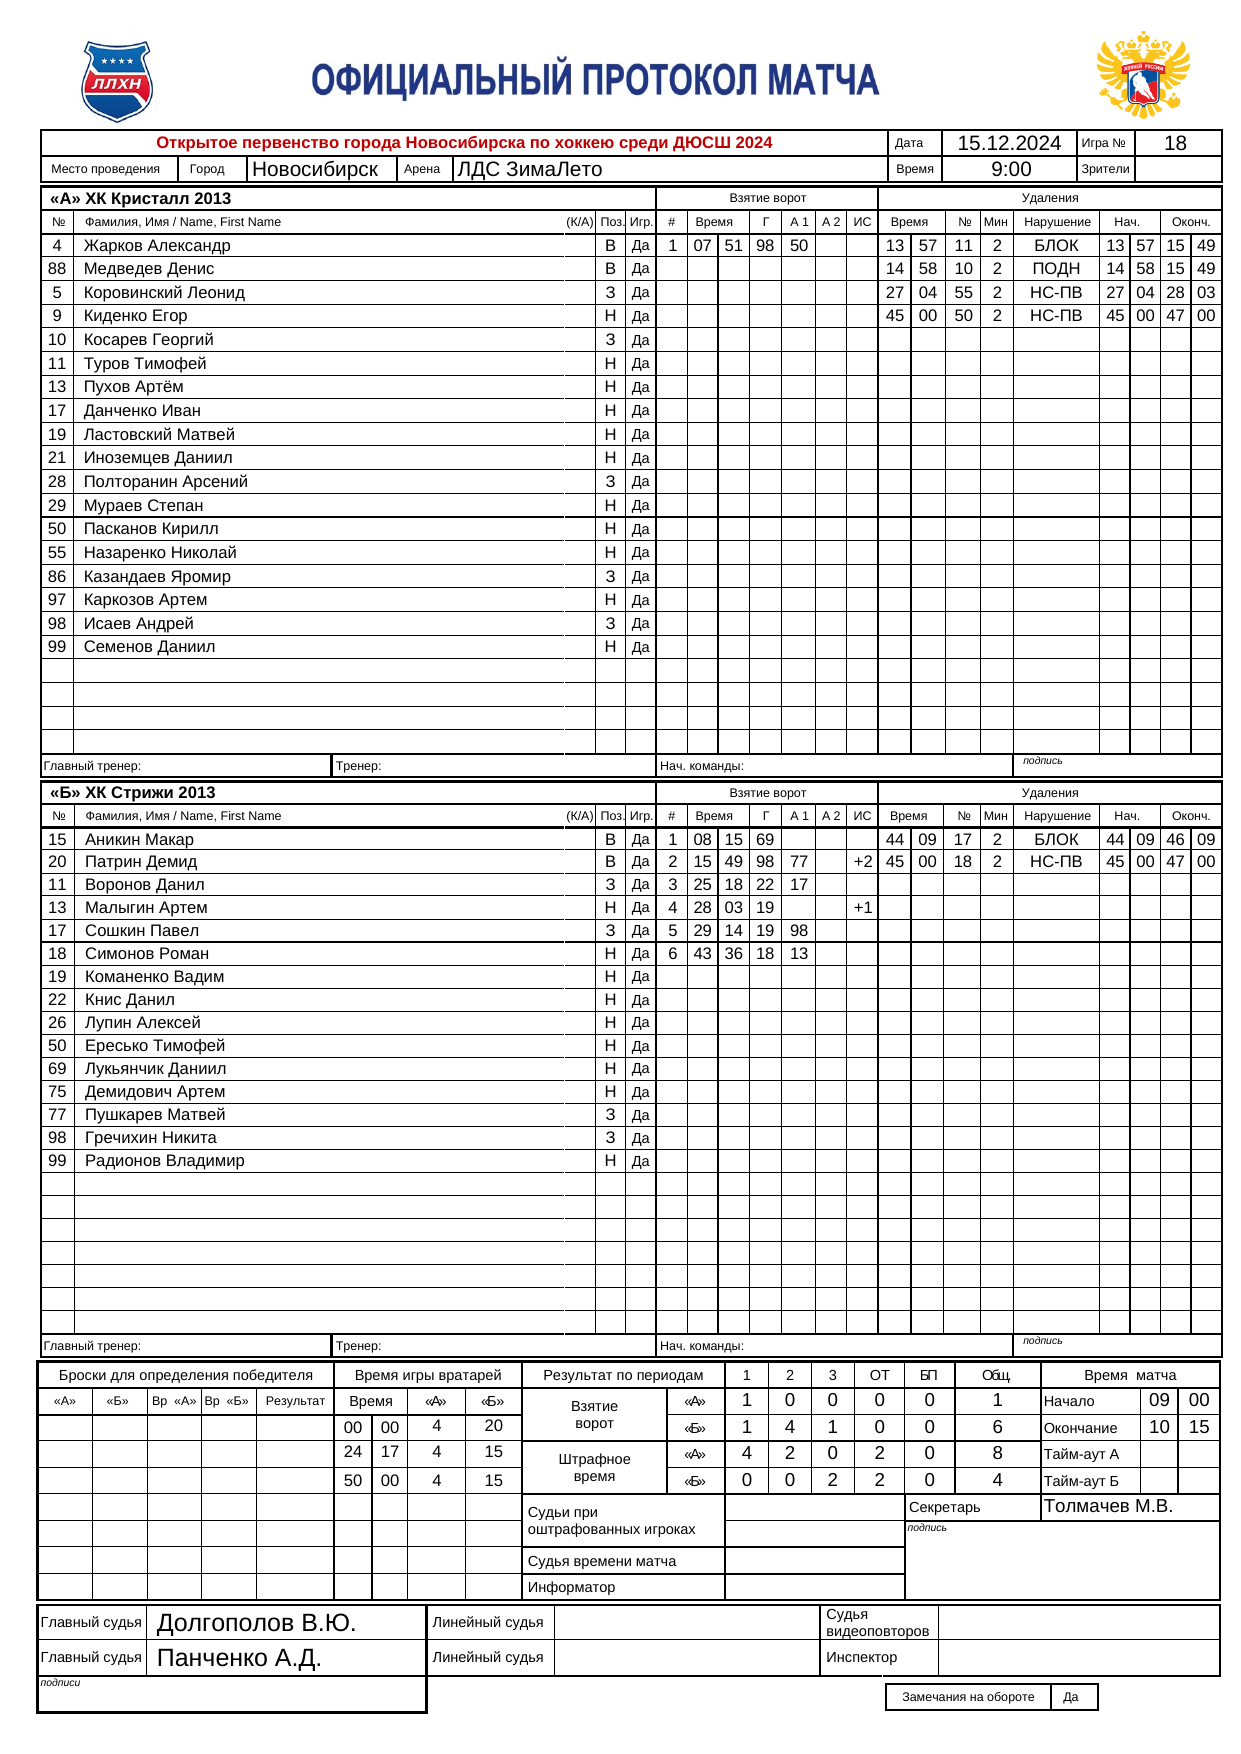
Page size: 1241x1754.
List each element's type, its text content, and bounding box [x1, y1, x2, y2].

table_cell [1100, 989, 1129, 1011]
table_cell [1192, 683, 1221, 706]
table_cell Окончание [1042, 1415, 1140, 1440]
table_cell «Б» [668, 1468, 724, 1493]
table_cell Иноземцев Даниил [74, 446, 564, 469]
table_cell [1131, 1219, 1160, 1241]
table_cell 5 [42, 281, 73, 303]
table_cell [782, 636, 815, 658]
table_cell [373, 1521, 407, 1546]
table_cell [39, 1521, 92, 1546]
table_cell [657, 1196, 687, 1218]
table_cell 86 [42, 565, 73, 587]
table_cell [879, 612, 910, 634]
table_cell [719, 966, 749, 987]
table_cell [750, 966, 781, 987]
table_cell [719, 1265, 749, 1287]
table_cell [944, 1288, 980, 1310]
table_cell [1014, 943, 1099, 964]
table_cell А 1 [782, 211, 815, 233]
table_cell Оконч. [1161, 805, 1221, 826]
table_cell [782, 1035, 815, 1057]
table_cell [1161, 1058, 1190, 1079]
table_cell [565, 1081, 595, 1103]
table_cell [565, 683, 595, 706]
table_cell [816, 1012, 846, 1033]
table_cell [565, 1127, 595, 1149]
table_cell [1014, 588, 1099, 611]
table_cell [1100, 1196, 1129, 1218]
table_cell Место проведения [42, 157, 177, 181]
table_cell [750, 989, 781, 1011]
table_cell 28 [42, 470, 73, 493]
table_cell [626, 730, 655, 753]
table_cell [879, 896, 910, 918]
table_cell 69 [42, 1058, 74, 1079]
table_cell [879, 1081, 910, 1103]
table_cell [1099, 1682, 1220, 1711]
table_cell 36 [719, 943, 749, 964]
table_cell [750, 1012, 781, 1033]
table_cell [719, 707, 749, 729]
table_cell [626, 1196, 655, 1218]
table_cell [981, 1104, 1013, 1126]
table_cell [42, 1265, 74, 1287]
table_cell [750, 1196, 781, 1218]
table_cell [257, 1547, 333, 1573]
table_cell [1161, 896, 1190, 918]
table_cell 99 [42, 636, 73, 658]
table_cell Полторанин Арсений [74, 470, 564, 493]
table_cell [42, 1242, 74, 1264]
table_cell Да [626, 612, 655, 634]
table_cell [1161, 423, 1190, 445]
table_cell [879, 1265, 910, 1287]
table_cell Ересько Тимофей [75, 1035, 564, 1057]
table_cell [565, 541, 595, 564]
table_cell 45 [879, 850, 910, 872]
table_cell [981, 636, 1013, 658]
table_cell 10 [1141, 1415, 1177, 1440]
table_cell Малыгин Артем [75, 896, 564, 918]
table_cell [657, 989, 687, 1011]
table_cell [1192, 470, 1221, 493]
table_cell [1192, 966, 1221, 987]
table_cell [750, 494, 781, 516]
table_cell [688, 1242, 717, 1264]
table_cell [946, 470, 980, 493]
table_cell Информатор [523, 1575, 724, 1599]
table_cell [750, 1242, 781, 1264]
table_cell 1 [657, 235, 687, 256]
table_cell 2 [981, 850, 1013, 872]
table_cell 98 [782, 920, 815, 941]
table_cell 15 [42, 829, 74, 849]
table_cell Н [596, 636, 625, 658]
table_cell [1014, 683, 1099, 706]
table_cell З [596, 328, 625, 351]
table_cell Да [626, 328, 655, 351]
table_cell [816, 1288, 846, 1310]
table_cell [202, 1416, 256, 1440]
table_cell [816, 1150, 846, 1172]
table_cell [93, 1468, 147, 1493]
table_cell [847, 423, 877, 445]
table_cell Начало [1042, 1389, 1140, 1413]
table_cell [879, 423, 910, 445]
table_cell [912, 541, 945, 564]
table_cell [944, 1104, 980, 1126]
table_cell [626, 1288, 655, 1310]
table_cell [657, 305, 687, 327]
table_cell [1014, 541, 1099, 564]
table_cell 50 [42, 1035, 74, 1057]
table_cell [847, 588, 877, 611]
table_cell [944, 1265, 980, 1287]
table_cell [75, 1219, 564, 1241]
table_cell [879, 730, 910, 753]
table_cell [816, 896, 846, 918]
table_cell [981, 707, 1013, 729]
table_cell [1161, 1150, 1190, 1172]
table_cell 25 [688, 874, 717, 895]
table_cell [1131, 399, 1160, 422]
table_cell 49 [1192, 257, 1221, 280]
table_cell [466, 1574, 521, 1599]
table_cell [75, 1311, 564, 1333]
table_cell [1100, 636, 1129, 658]
table_cell [912, 376, 945, 398]
table_cell (К/А) [565, 211, 595, 233]
table_cell 49 [1192, 235, 1221, 256]
table_cell [1014, 470, 1099, 493]
table_cell [1192, 943, 1221, 964]
table_cell Да [626, 1035, 655, 1057]
table_cell Косарев Георгий [74, 328, 564, 351]
table_cell [847, 1219, 877, 1241]
table_cell Да [626, 423, 655, 445]
table_cell [782, 1265, 815, 1287]
table_cell подпись [1014, 1335, 1221, 1356]
table_cell [879, 1173, 910, 1195]
table_cell [1161, 518, 1190, 540]
table_cell Н [596, 943, 625, 964]
table_cell [74, 659, 564, 682]
table_cell [1161, 1196, 1190, 1218]
table_cell +2 [847, 850, 877, 872]
table_cell [816, 1196, 846, 1218]
table_cell 0 [905, 1468, 954, 1493]
table_cell [981, 920, 1013, 941]
table_cell [816, 494, 846, 516]
table_cell [1161, 612, 1190, 634]
table_cell [1161, 659, 1190, 682]
table_cell [912, 1058, 943, 1079]
table_cell [42, 1196, 74, 1218]
table_cell [719, 1196, 749, 1218]
table_cell Секретарь [906, 1495, 1040, 1520]
table_cell [1192, 1242, 1221, 1264]
table_cell [1192, 588, 1221, 611]
table_cell [688, 1196, 717, 1218]
table_cell 15 [1161, 257, 1190, 280]
table_cell [148, 1468, 201, 1493]
table_cell [565, 1219, 595, 1241]
table_cell [847, 352, 877, 374]
table_cell [565, 305, 595, 327]
table_cell [42, 730, 73, 753]
table_cell [1100, 1012, 1129, 1033]
table_cell [42, 707, 73, 729]
table_cell [42, 1173, 74, 1195]
table_cell [847, 565, 877, 587]
table_cell [879, 1058, 910, 1079]
table_cell 00 [335, 1416, 371, 1440]
table_cell [750, 1173, 781, 1195]
table_cell Результат [257, 1389, 333, 1413]
table_cell [719, 1058, 749, 1079]
table_cell [719, 376, 749, 398]
table_cell Мин [981, 211, 1013, 233]
table_cell [981, 683, 1013, 706]
table_cell [912, 707, 945, 729]
table_cell Нарушение [1014, 211, 1099, 233]
table_cell Да [626, 518, 655, 540]
table_cell Н [596, 1081, 625, 1103]
table_cell [912, 612, 945, 634]
table_cell [782, 328, 815, 351]
table_cell [946, 612, 980, 634]
table_cell 20 [42, 850, 74, 872]
table_cell [688, 730, 717, 753]
table_cell [879, 1219, 910, 1241]
table_cell [726, 1521, 904, 1546]
table_cell «А» [408, 1389, 465, 1413]
table_cell [879, 659, 910, 682]
table_cell [879, 470, 910, 493]
table_cell [750, 659, 781, 682]
table_cell Время [889, 157, 941, 181]
table_cell [944, 1173, 980, 1195]
table_cell [879, 541, 910, 564]
table_cell [750, 446, 781, 469]
table_cell 4 [956, 1468, 1040, 1493]
table_cell [688, 1265, 717, 1287]
table_cell [912, 874, 943, 895]
table_cell [944, 1219, 980, 1241]
table_cell «А» [668, 1442, 724, 1467]
table_cell [1136, 157, 1221, 181]
table_cell [1131, 896, 1160, 918]
table_cell [1131, 328, 1160, 351]
table_cell [1179, 1468, 1219, 1493]
table_cell [847, 1311, 877, 1333]
table_cell 4 [769, 1415, 811, 1440]
table_cell 45 [1100, 850, 1129, 872]
table_cell [1161, 1288, 1190, 1310]
table_cell [1192, 896, 1221, 918]
table_cell [847, 1058, 877, 1079]
table_cell Фамилия, Имя / Name, First Name [74, 211, 565, 233]
table_cell [1161, 1012, 1190, 1033]
table_cell «А» [39, 1389, 92, 1413]
table_cell [816, 730, 846, 753]
table_cell [1014, 376, 1099, 398]
table_cell [565, 281, 595, 303]
table_cell [944, 874, 980, 895]
table_cell 13 [42, 896, 74, 918]
table_cell [373, 1574, 407, 1599]
table_cell [912, 423, 945, 445]
table_cell [565, 494, 595, 516]
table_cell [946, 328, 980, 351]
table_cell [1014, 989, 1099, 1011]
table_cell [1100, 659, 1129, 682]
table_cell [1014, 1288, 1099, 1310]
table_cell [565, 1012, 595, 1033]
table_cell 1 [812, 1415, 854, 1440]
table_cell [1161, 399, 1190, 422]
table_cell [1100, 1104, 1129, 1126]
table_cell [42, 1311, 74, 1333]
table_cell Главный тренер: [42, 755, 330, 776]
table_cell Панченко А.Д. [147, 1640, 425, 1675]
table_cell Да [626, 494, 655, 516]
table_header 3 [812, 1363, 854, 1387]
table_cell [816, 518, 846, 540]
table_cell [596, 1265, 625, 1287]
table_cell [148, 1416, 201, 1440]
table_cell [944, 1127, 980, 1149]
table_cell [1131, 1196, 1160, 1218]
table_cell [879, 565, 910, 587]
table_cell [719, 1104, 749, 1126]
table_cell [1161, 470, 1190, 493]
table_cell Тренер: [333, 755, 655, 776]
table_cell Да [626, 920, 655, 941]
table_cell 0 [855, 1415, 904, 1440]
table_cell [466, 1521, 521, 1546]
table_cell [1192, 352, 1221, 374]
table_cell [879, 1288, 910, 1310]
table_cell [1192, 423, 1221, 445]
table_cell [816, 920, 846, 941]
table_cell [946, 446, 980, 469]
table_cell 0 [905, 1415, 954, 1440]
table_cell 8 [956, 1442, 1040, 1467]
table_cell [912, 518, 945, 540]
table_cell [912, 470, 945, 493]
table_cell 4 [408, 1468, 465, 1493]
table_cell [1100, 1127, 1129, 1149]
table_cell Н [596, 376, 625, 398]
table_cell [847, 920, 877, 941]
table_cell [912, 1311, 943, 1333]
table_cell [42, 659, 73, 682]
table_cell 17 [782, 874, 815, 895]
table_cell [750, 541, 781, 564]
table_cell [1131, 920, 1160, 941]
table_cell [408, 1574, 465, 1599]
table_cell [1131, 966, 1160, 987]
table_cell [816, 850, 846, 872]
table_cell З [596, 565, 625, 587]
table_cell 4 [42, 235, 73, 256]
table_cell [1014, 352, 1099, 374]
table_cell [879, 1196, 910, 1218]
table_cell Н [596, 494, 625, 516]
table_cell [565, 1035, 595, 1057]
table_cell [1161, 1265, 1190, 1287]
table_cell [847, 1035, 877, 1057]
table_cell ПОДН [1014, 257, 1099, 280]
table_cell [782, 352, 815, 374]
table_cell [750, 1081, 781, 1103]
table_cell [596, 730, 625, 753]
table_cell [946, 541, 980, 564]
table_cell 15 [466, 1441, 521, 1467]
table_cell [782, 829, 815, 849]
table_cell [750, 1311, 781, 1333]
table_cell [657, 707, 687, 729]
table_cell Да [626, 1127, 655, 1149]
table_cell [750, 281, 781, 303]
table_cell [879, 874, 910, 895]
table_cell [688, 659, 717, 682]
table_cell [847, 1196, 877, 1218]
table_cell [981, 1242, 1013, 1264]
table_cell [688, 352, 717, 374]
table_cell Да [626, 896, 655, 918]
table_cell [944, 1058, 980, 1079]
table_cell [782, 1219, 815, 1241]
table_cell [1131, 636, 1160, 658]
table_cell [688, 1127, 717, 1149]
table_cell [1100, 1288, 1129, 1310]
table_cell [1161, 920, 1190, 941]
table_cell [688, 281, 717, 303]
table_cell [981, 1196, 1013, 1218]
table_cell Время [335, 1389, 407, 1413]
table_cell [335, 1521, 371, 1546]
table_cell [719, 281, 749, 303]
table_cell [657, 1311, 687, 1333]
table_cell +1 [847, 896, 877, 918]
table_cell [39, 1547, 92, 1573]
table_cell [816, 352, 846, 374]
picture [5, 28, 1197, 129]
table_cell [782, 1288, 815, 1310]
table_cell 18 [42, 943, 74, 964]
table_cell А 2 [816, 805, 846, 826]
table_cell З [596, 920, 625, 941]
table_cell [719, 305, 749, 327]
table_cell Мураев Степан [74, 494, 564, 516]
table_cell [657, 1173, 687, 1195]
table_cell [596, 1311, 625, 1333]
table_cell [847, 328, 877, 351]
table_cell 97 [42, 588, 73, 611]
table_cell 00 [1131, 850, 1160, 872]
table_cell [1100, 874, 1129, 895]
table_cell [565, 659, 595, 682]
table_cell [657, 1242, 687, 1264]
table_cell В [596, 235, 625, 256]
table_cell Медведев Денис [74, 257, 564, 280]
table_cell [1100, 943, 1129, 964]
table_cell [782, 730, 815, 753]
table_cell 18 [719, 874, 749, 895]
table_header Дата [889, 131, 941, 155]
table_cell НС-ПВ [1014, 305, 1099, 327]
table_cell [944, 896, 980, 918]
table_cell [1131, 565, 1160, 587]
table_cell [816, 1265, 846, 1287]
table_cell [816, 446, 846, 469]
table_cell [981, 989, 1013, 1011]
table_cell 4 [408, 1441, 465, 1467]
table_cell [74, 683, 564, 706]
table_cell Г [750, 805, 781, 826]
table_cell Время [688, 805, 749, 826]
table_cell [946, 423, 980, 445]
table_cell З [596, 612, 625, 634]
table_cell [944, 989, 980, 1011]
table_cell [981, 1173, 1013, 1195]
table_cell [596, 1173, 625, 1195]
table_cell [657, 470, 687, 493]
table_cell [565, 235, 595, 256]
table_cell 18 [750, 943, 781, 964]
table_cell [847, 874, 877, 895]
table_cell [626, 707, 655, 729]
table_cell 0 [905, 1389, 954, 1413]
table_cell [816, 328, 846, 351]
table_cell [750, 518, 781, 540]
table_cell [657, 612, 687, 634]
table_cell Время [688, 211, 749, 233]
table_cell 0 [812, 1442, 854, 1467]
table_cell [782, 1081, 815, 1103]
table_cell [428, 1677, 882, 1711]
table_cell 26 [42, 1012, 74, 1033]
table_cell [847, 659, 877, 682]
table_cell 77 [782, 850, 815, 872]
table_cell [816, 829, 846, 849]
table_cell Да [626, 636, 655, 658]
table_cell Н [596, 966, 625, 987]
table_cell А 1 [782, 805, 815, 826]
table_cell [981, 1127, 1013, 1149]
table_cell [257, 1416, 333, 1440]
table_cell [719, 1127, 749, 1149]
table_cell [1141, 1441, 1177, 1467]
table_cell [944, 920, 980, 941]
table_cell 19 [42, 966, 74, 987]
table_cell [1014, 565, 1099, 587]
table_cell [981, 446, 1013, 469]
table_cell [1141, 1468, 1177, 1493]
table_cell 15 [466, 1468, 521, 1493]
table_cell [1100, 1219, 1129, 1241]
table_cell Н [596, 423, 625, 445]
table_cell [912, 636, 945, 658]
table_cell [202, 1441, 256, 1467]
table_cell [565, 565, 595, 587]
table_cell [726, 1495, 904, 1520]
table_cell (К/А) [565, 805, 595, 826]
table_cell [626, 683, 655, 706]
table_cell Киденко Егор [74, 305, 564, 327]
table_cell [719, 612, 749, 634]
table_cell Да [626, 588, 655, 611]
table_cell [816, 1242, 846, 1264]
table_cell [981, 1150, 1013, 1172]
table_cell [719, 1288, 749, 1310]
table_cell [1161, 494, 1190, 516]
table_cell [782, 1127, 815, 1149]
table_cell Линейный судья [428, 1606, 554, 1639]
table_cell [1192, 1219, 1221, 1241]
table_cell [981, 896, 1013, 918]
table_cell [1100, 1035, 1129, 1057]
table_cell [75, 1288, 564, 1310]
table_cell [39, 1416, 92, 1440]
table_cell В [596, 829, 625, 849]
table_cell [565, 470, 595, 493]
table_cell [657, 1104, 687, 1126]
table_cell [148, 1521, 201, 1546]
table_cell [981, 565, 1013, 587]
table_cell [688, 1058, 717, 1079]
table_cell Гречихин Никита [75, 1127, 564, 1149]
table_cell [981, 518, 1013, 540]
table_cell [688, 565, 717, 587]
table_cell [750, 636, 781, 658]
table_cell [1161, 989, 1190, 1011]
table_cell 28 [1161, 281, 1190, 303]
table_cell [912, 399, 945, 422]
table_cell [750, 1104, 781, 1126]
table_cell [782, 541, 815, 564]
table_cell [816, 1127, 846, 1149]
table_cell [1131, 1242, 1160, 1264]
table_cell [847, 1104, 877, 1126]
table_cell 00 [912, 305, 945, 327]
table_cell [879, 636, 910, 658]
table_cell [719, 659, 749, 682]
table_cell [1100, 1242, 1129, 1264]
table_cell [626, 1265, 655, 1287]
table_cell Книс Данил [75, 989, 564, 1011]
table_cell [1131, 612, 1160, 634]
table_cell [912, 1012, 943, 1033]
table_cell Нач. команды: [657, 755, 1012, 776]
table_cell [657, 565, 687, 587]
table_cell 15 [1161, 235, 1190, 256]
table_cell [750, 1288, 781, 1310]
table_cell 77 [42, 1104, 74, 1126]
table_cell [688, 470, 717, 493]
table_cell Да [626, 850, 655, 872]
table_cell 88 [42, 257, 73, 280]
table_cell 6 [657, 943, 687, 964]
table_cell ИС [847, 211, 877, 233]
table_header Броски для определения победителя [39, 1363, 333, 1387]
table_cell [1014, 1196, 1099, 1218]
table_cell [719, 1311, 749, 1333]
table_cell 17 [42, 399, 73, 422]
table_cell [750, 423, 781, 445]
table_cell [565, 612, 595, 634]
table_cell [750, 707, 781, 729]
table_cell [1192, 328, 1221, 351]
table_cell ИС [847, 805, 877, 826]
table_cell [981, 943, 1013, 964]
table_header 18 [1136, 131, 1221, 155]
table_cell № [42, 211, 73, 233]
table_cell [688, 636, 717, 658]
table_cell [981, 1311, 1013, 1333]
table_cell [1131, 588, 1160, 611]
table_cell [816, 874, 846, 895]
table_cell [912, 1219, 943, 1241]
table_cell [1131, 1104, 1160, 1126]
table_cell [946, 730, 980, 753]
table_cell [565, 943, 595, 964]
table_header Взятие ворот [657, 188, 877, 209]
table_cell 45 [1100, 305, 1129, 327]
table_cell [408, 1521, 465, 1546]
table_cell [39, 1574, 92, 1599]
table_cell Нач. [1100, 211, 1160, 233]
table_cell [1131, 1150, 1160, 1172]
table_cell [847, 1242, 877, 1264]
table_cell [626, 659, 655, 682]
table_cell «Б» [668, 1415, 724, 1440]
table_cell [879, 966, 910, 987]
table_cell [148, 1574, 201, 1599]
table_cell Линейный судья [428, 1640, 554, 1675]
table_header «Б» ХК Стрижи 2013 [42, 783, 655, 803]
table_cell Город [179, 157, 246, 181]
table_cell Время [879, 805, 943, 826]
table_cell [1014, 1311, 1099, 1333]
table_cell [981, 966, 1013, 987]
table_cell [1161, 1311, 1190, 1333]
table_cell [257, 1521, 333, 1546]
table_cell 4 [726, 1442, 768, 1467]
table_cell З [596, 874, 625, 895]
table_cell [93, 1416, 147, 1440]
table_cell [1161, 1127, 1190, 1149]
table_cell [93, 1494, 147, 1520]
table_header Да [1052, 1685, 1097, 1709]
table_cell Да [626, 281, 655, 303]
table_cell [257, 1468, 333, 1493]
table_cell [1131, 943, 1160, 964]
table_cell [981, 494, 1013, 516]
table_cell [657, 1058, 687, 1079]
table_cell [847, 305, 877, 327]
table_cell [688, 612, 717, 634]
table_cell [657, 423, 687, 445]
table_cell [981, 874, 1013, 895]
table_cell № [946, 211, 980, 233]
table_cell 98 [42, 1127, 74, 1149]
table_cell 0 [726, 1468, 768, 1493]
table_cell Да [626, 376, 655, 398]
table_cell [912, 966, 943, 987]
table_cell Главный судья [39, 1606, 146, 1639]
table_cell [939, 1640, 1219, 1675]
table_cell [565, 588, 595, 611]
table_cell [981, 541, 1013, 564]
table_cell [1161, 328, 1190, 351]
table_cell [657, 518, 687, 540]
table_cell 03 [1192, 281, 1221, 303]
table_cell [719, 1081, 749, 1103]
table_cell [912, 494, 945, 516]
table_cell [719, 1035, 749, 1057]
table_cell [565, 829, 595, 849]
table_cell 00 [373, 1416, 407, 1440]
table_cell [912, 1035, 943, 1057]
table_cell [1192, 494, 1221, 516]
table_cell [1100, 423, 1129, 445]
table_cell [879, 1104, 910, 1126]
table_cell [879, 943, 910, 964]
table_cell [912, 1081, 943, 1103]
table_cell Да [626, 446, 655, 469]
table_cell [565, 1173, 595, 1195]
table_cell [816, 1311, 846, 1333]
table_cell 0 [812, 1389, 854, 1413]
table_cell 50 [946, 305, 980, 327]
table_cell [1161, 588, 1190, 611]
table_cell [944, 1081, 980, 1103]
table_cell [1161, 966, 1190, 987]
table_cell Зрители [1078, 157, 1134, 181]
table_cell Судья времени матча [523, 1548, 724, 1573]
table_cell [1161, 1173, 1190, 1195]
table_cell НС-ПВ [1014, 850, 1099, 872]
table_cell 9 [42, 305, 73, 327]
table_cell [657, 1288, 687, 1310]
table_cell [782, 470, 815, 493]
table_cell [847, 1081, 877, 1103]
table_cell [847, 257, 877, 280]
table_cell [719, 1173, 749, 1195]
table_cell Радионов Владимир [75, 1150, 564, 1172]
table_cell [782, 1196, 815, 1218]
table_cell [879, 494, 910, 516]
table_cell [1192, 399, 1221, 422]
table_cell [816, 1219, 846, 1241]
table_cell [1014, 1104, 1099, 1126]
table_cell [1100, 494, 1129, 516]
table_cell Да [626, 966, 655, 987]
table_cell подписи [39, 1677, 425, 1711]
table_cell Да [626, 235, 655, 256]
table_cell [847, 1265, 877, 1287]
table_cell [565, 518, 595, 540]
table_cell [1014, 659, 1099, 682]
table_header Игра № [1078, 131, 1134, 155]
table_cell [816, 470, 846, 493]
table_cell [1014, 1012, 1099, 1033]
table_cell [847, 1012, 877, 1033]
table_cell [75, 1265, 564, 1287]
table_cell [1131, 1058, 1160, 1079]
table_cell [688, 707, 717, 729]
table_cell Нарушение [1014, 805, 1099, 826]
table_cell [879, 446, 910, 469]
table_cell [816, 423, 846, 445]
table_cell [912, 730, 945, 753]
table_cell [879, 1242, 910, 1264]
table_header ОТ [855, 1363, 904, 1387]
table_cell 00 [1192, 850, 1221, 872]
table_cell [782, 1104, 815, 1126]
table_cell Время [879, 211, 945, 233]
table_cell [782, 966, 815, 987]
table_cell [688, 1288, 717, 1310]
table_cell [466, 1494, 521, 1520]
table_cell [688, 1081, 717, 1103]
table_cell [1131, 707, 1160, 729]
table_cell 14 [719, 920, 749, 941]
table_cell 11 [42, 352, 73, 374]
table_cell [657, 446, 687, 469]
table_cell [816, 612, 846, 634]
table_cell [719, 565, 749, 587]
table_cell 2 [855, 1468, 904, 1493]
table_cell [782, 659, 815, 682]
table_cell [847, 494, 877, 516]
table_cell Судьи при оштрафованных игроках [523, 1495, 724, 1546]
table_cell [816, 1035, 846, 1057]
table_cell 10 [946, 257, 980, 280]
table_cell [981, 730, 1013, 753]
table_cell [1100, 896, 1129, 918]
table_cell 44 [1100, 829, 1129, 849]
table_cell 2 [981, 829, 1013, 849]
table_cell [565, 1265, 595, 1287]
table_cell Да [626, 541, 655, 564]
table_cell [847, 707, 877, 729]
table_cell [782, 989, 815, 1011]
table_cell 1 [956, 1389, 1040, 1413]
table_cell Нач. [1100, 805, 1160, 826]
table_cell Патрин Демид [75, 850, 564, 872]
table_cell [688, 423, 717, 445]
table_cell Да [626, 829, 655, 849]
table_cell [750, 376, 781, 398]
table_cell [1192, 612, 1221, 634]
table_cell [981, 588, 1013, 611]
table_cell [1131, 376, 1160, 398]
table_cell Новосибирск [248, 157, 396, 181]
table_cell Главный тренер: [42, 1335, 330, 1356]
table_cell 46 [1161, 829, 1190, 849]
table_cell Инспектор [821, 1640, 938, 1675]
table_cell Поз. [596, 805, 625, 826]
table_cell 1 [657, 829, 687, 849]
table_cell [1100, 1265, 1129, 1287]
table_cell Да [626, 989, 655, 1011]
table_cell [1131, 989, 1160, 1011]
table_cell [981, 376, 1013, 398]
table_header Результат по периодам [523, 1363, 724, 1387]
table_cell [555, 1640, 819, 1675]
table_cell [657, 352, 687, 374]
table_cell [1192, 1058, 1221, 1079]
table_cell Да [626, 1058, 655, 1079]
table_cell [657, 328, 687, 351]
table_cell [626, 1173, 655, 1195]
table_cell 19 [750, 896, 781, 918]
table_cell [750, 565, 781, 587]
table_cell 27 [879, 281, 910, 303]
table_cell [847, 1288, 877, 1310]
table_cell [688, 305, 717, 327]
table_cell Арена [398, 157, 452, 181]
table_cell [565, 446, 595, 469]
table_cell [626, 1242, 655, 1264]
table_cell [657, 257, 687, 280]
table_cell 99 [42, 1150, 74, 1172]
table_cell [879, 989, 910, 1011]
table_cell [719, 399, 749, 422]
table_cell 4 [657, 896, 687, 918]
table_cell [946, 399, 980, 422]
table_cell [816, 707, 846, 729]
table_cell Да [626, 565, 655, 587]
table_cell [148, 1441, 201, 1467]
table_cell [879, 1035, 910, 1057]
table_cell [373, 1547, 407, 1573]
table_cell 58 [912, 257, 945, 280]
table_cell [719, 257, 749, 280]
table_cell «А» [668, 1389, 724, 1413]
table_cell Поз. [596, 211, 625, 233]
table_cell [750, 588, 781, 611]
table_cell [1100, 730, 1129, 753]
table_cell [1131, 1035, 1160, 1057]
table_cell 22 [42, 989, 74, 1011]
table_cell [1100, 683, 1129, 706]
table_cell [657, 588, 687, 611]
table_cell [750, 683, 781, 706]
table_cell [879, 399, 910, 422]
table_cell [39, 1494, 92, 1520]
table_cell [565, 376, 595, 398]
table_cell Вр «А» [148, 1389, 201, 1413]
table_cell [946, 636, 980, 658]
table_cell [1192, 1035, 1221, 1057]
table_cell [1100, 966, 1129, 987]
table_cell 0 [905, 1442, 954, 1467]
table_cell [1192, 541, 1221, 564]
table_cell [657, 1219, 687, 1241]
table_cell [1192, 1150, 1221, 1172]
table_cell [782, 257, 815, 280]
table_cell З [596, 470, 625, 493]
table_cell [1014, 423, 1099, 445]
table_cell [847, 235, 877, 256]
table_cell 55 [42, 541, 73, 564]
table_cell [1161, 943, 1190, 964]
table_cell [816, 399, 846, 422]
table_cell [726, 1575, 904, 1599]
table_cell Игр. [626, 211, 655, 233]
table_cell [946, 352, 980, 374]
table_cell 15 [719, 829, 749, 849]
table_cell [688, 966, 717, 987]
table_cell [912, 446, 945, 469]
table_cell [688, 1104, 717, 1126]
table_cell [1192, 659, 1221, 682]
table_cell [912, 1127, 943, 1149]
table_cell [912, 1196, 943, 1218]
table_cell [1100, 920, 1129, 941]
table_cell [42, 1288, 74, 1310]
table_cell [944, 1242, 980, 1264]
table_cell Да [626, 1012, 655, 1033]
table_cell [688, 541, 717, 564]
table_cell [847, 943, 877, 964]
table_cell Судья видеоповторов [821, 1606, 938, 1639]
table_cell [148, 1547, 201, 1573]
table_cell [1100, 518, 1129, 540]
table_cell 69 [750, 829, 781, 849]
table_cell [565, 1104, 595, 1126]
table_cell [1161, 636, 1190, 658]
table_cell [565, 707, 595, 729]
table_cell [847, 636, 877, 658]
table_cell В [596, 850, 625, 872]
table_cell [688, 518, 717, 540]
table_cell [1192, 989, 1221, 1011]
table_cell [981, 659, 1013, 682]
table_cell Н [596, 518, 625, 540]
table_cell [946, 518, 980, 540]
table_cell [688, 376, 717, 398]
table_cell [1131, 352, 1160, 374]
table_header Удаления [879, 783, 1221, 803]
table_cell 6 [956, 1415, 1040, 1440]
table_cell [1192, 446, 1221, 469]
table_cell [1161, 541, 1190, 564]
table_cell [1014, 896, 1099, 918]
table_cell БЛОК [1014, 235, 1099, 256]
table_cell Взятие ворот [523, 1389, 666, 1440]
table_cell 9:00 [943, 157, 1076, 181]
table_cell [257, 1494, 333, 1520]
table_cell [1192, 1012, 1221, 1033]
table_cell [1161, 707, 1190, 729]
table_cell [719, 636, 749, 658]
table_cell 15 [1179, 1415, 1219, 1440]
table_cell [750, 1219, 781, 1241]
table_cell Каркозов Артем [74, 588, 564, 611]
table_cell [1161, 1219, 1190, 1241]
table_cell 0 [769, 1389, 811, 1413]
table_cell Лупин Алексей [75, 1012, 564, 1033]
table_cell 50 [782, 235, 815, 256]
table_cell 57 [1131, 235, 1160, 256]
table_cell 04 [912, 281, 945, 303]
table_cell [816, 683, 846, 706]
table_cell [816, 1173, 846, 1195]
table_cell [74, 730, 564, 753]
table_cell Н [596, 1012, 625, 1033]
table_cell Вр «Б» [202, 1389, 256, 1413]
table_cell «Б » [466, 1389, 521, 1413]
table_cell [657, 494, 687, 516]
table_cell [1131, 518, 1160, 540]
table_header Удаления [879, 188, 1221, 209]
table_cell 45 [879, 305, 910, 327]
table_cell [1161, 376, 1190, 398]
table_cell # [657, 805, 687, 826]
table_cell [981, 1219, 1013, 1241]
table_cell 28 [688, 896, 717, 918]
table_cell Да [626, 1104, 655, 1126]
table_cell [719, 683, 749, 706]
table_cell [1100, 1311, 1129, 1333]
table_cell [565, 399, 595, 422]
table_cell 00 [1131, 305, 1160, 327]
table_cell [750, 399, 781, 422]
table_cell Сошкин Павел [75, 920, 564, 941]
table_cell [688, 588, 717, 611]
table_cell [816, 257, 846, 280]
table_cell [688, 328, 717, 351]
table_cell Лукьянчик Даниил [75, 1058, 564, 1079]
table_cell [1014, 518, 1099, 540]
table_cell [750, 730, 781, 753]
table_cell [257, 1574, 333, 1599]
table_cell [816, 636, 846, 658]
table_cell [750, 470, 781, 493]
table_cell [335, 1494, 371, 1520]
table_cell Демидович Артем [75, 1081, 564, 1103]
table_cell [944, 1196, 980, 1218]
table_cell [981, 1265, 1013, 1287]
table_cell 09 [912, 829, 943, 849]
table_cell [1014, 1127, 1099, 1149]
table_cell Назаренко Николай [74, 541, 564, 564]
table_cell [981, 1081, 1013, 1103]
table_cell [39, 1468, 92, 1493]
table_cell [816, 235, 846, 256]
table_cell 18 [944, 850, 980, 872]
table_cell 00 [1179, 1389, 1219, 1413]
table_cell НС-ПВ [1014, 281, 1099, 303]
table_cell [42, 683, 73, 706]
table_cell 09 [1192, 829, 1221, 849]
table_cell [912, 920, 943, 941]
table_cell [565, 328, 595, 351]
table_cell 11 [946, 235, 980, 256]
table_cell [565, 1058, 595, 1079]
table_cell [1131, 659, 1160, 682]
table_cell [750, 328, 781, 351]
table_cell [657, 1150, 687, 1172]
table_cell [1192, 707, 1221, 729]
table_cell [782, 896, 815, 918]
table_cell [596, 707, 625, 729]
table_cell 2 [855, 1442, 904, 1467]
table_cell [1100, 352, 1129, 374]
table_cell [847, 399, 877, 422]
table_cell [847, 683, 877, 706]
table_cell [816, 588, 846, 611]
table_cell Фамилия, Имя / Name, First Name [75, 805, 565, 826]
table_cell [782, 305, 815, 327]
table_cell № [42, 805, 74, 826]
table_cell [657, 730, 687, 753]
table_cell [148, 1494, 201, 1520]
table_cell [782, 683, 815, 706]
table_cell 55 [946, 281, 980, 303]
table_cell [912, 989, 943, 1011]
table_cell [1014, 1058, 1099, 1079]
table_cell [879, 518, 910, 540]
table_cell [75, 1242, 564, 1264]
table_cell [946, 376, 980, 398]
table_cell 2 [981, 305, 1013, 327]
table_cell [847, 281, 877, 303]
table_cell [782, 1242, 815, 1264]
table_cell [816, 541, 846, 564]
table_cell [782, 612, 815, 634]
table_cell [596, 1288, 625, 1310]
table_cell [981, 328, 1013, 351]
table_cell [565, 989, 595, 1011]
table_cell 98 [750, 850, 781, 872]
table_cell [1100, 588, 1129, 611]
table_cell [946, 659, 980, 682]
table_cell [782, 588, 815, 611]
table_cell [816, 565, 846, 587]
table_cell [1100, 328, 1129, 351]
table_cell Н [596, 1035, 625, 1057]
table_cell Пасканов Кирилл [74, 518, 564, 540]
table_cell [565, 850, 595, 872]
table_cell [408, 1547, 465, 1573]
table_cell 11 [42, 874, 74, 895]
table_cell [750, 1035, 781, 1057]
table_cell [75, 1173, 564, 1195]
table_cell [719, 494, 749, 516]
table_cell 24 [335, 1441, 371, 1467]
table_cell Н [596, 305, 625, 327]
table_cell [912, 683, 945, 706]
table_cell Н [596, 989, 625, 1011]
table_cell [1014, 636, 1099, 658]
table_cell [847, 541, 877, 564]
table_cell 27 [1100, 281, 1129, 303]
table_cell [939, 1606, 1219, 1639]
table_cell [688, 1173, 717, 1195]
table_cell [944, 966, 980, 987]
table_cell А 2 [816, 211, 846, 233]
table_cell [912, 352, 945, 374]
table_cell 47 [1161, 850, 1190, 872]
table_cell [782, 423, 815, 445]
table_header 15.12.2024 [943, 131, 1076, 155]
table_cell [981, 352, 1013, 374]
table_cell [596, 683, 625, 706]
table_cell 2 [657, 850, 687, 872]
table_cell [1014, 707, 1099, 729]
table_cell [946, 683, 980, 706]
table_cell [719, 446, 749, 469]
table_cell [782, 1012, 815, 1033]
table_cell 21 [42, 446, 73, 469]
table_cell Пухов Артём [74, 376, 564, 398]
table_cell 19 [42, 423, 73, 445]
table_cell 2 [981, 235, 1013, 256]
table_cell [1014, 730, 1099, 753]
table_cell [335, 1574, 371, 1599]
table_cell [847, 1127, 877, 1149]
table_cell БЛОК [1014, 829, 1099, 849]
table_cell 14 [879, 257, 910, 280]
table_cell [1131, 1311, 1160, 1333]
table_cell Да [626, 874, 655, 895]
table_cell [719, 541, 749, 564]
table_cell Оконч. [1161, 211, 1221, 233]
table_cell [782, 281, 815, 303]
table_cell [981, 1035, 1013, 1057]
table_cell [719, 328, 749, 351]
table_cell [202, 1468, 256, 1493]
table_cell [1100, 707, 1129, 729]
table_header «А» ХК Кристалл 2013 [42, 188, 655, 209]
table_cell [1192, 518, 1221, 540]
table_cell [1131, 494, 1160, 516]
table_cell [782, 518, 815, 540]
table_cell Н [596, 541, 625, 564]
table_cell Коровинский Леонид [74, 281, 564, 303]
table_cell [626, 1311, 655, 1333]
table_cell [912, 1265, 943, 1287]
table_cell [879, 1127, 910, 1149]
table_cell [1100, 470, 1129, 493]
table_cell [1014, 399, 1099, 422]
table_cell Н [596, 446, 625, 469]
table_cell [1192, 1104, 1221, 1126]
table_cell Н [596, 1150, 625, 1172]
table_cell Воронов Данил [75, 874, 564, 895]
table_header Замечания на обороте [887, 1685, 1050, 1709]
table_cell 43 [688, 943, 717, 964]
table_cell [782, 376, 815, 398]
table_cell Ластовский Матвей [74, 423, 564, 445]
table_cell 00 [1192, 305, 1221, 327]
table_cell Жарков Александр [74, 235, 564, 256]
table_cell [565, 1311, 595, 1333]
table_cell [657, 541, 687, 564]
table_cell [1014, 1150, 1099, 1172]
table_cell [39, 1441, 92, 1467]
table_cell [565, 636, 595, 658]
table_cell [782, 1173, 815, 1195]
table_cell [1014, 966, 1099, 987]
table_cell подпись [1014, 755, 1221, 776]
table_cell [946, 494, 980, 516]
table_cell [879, 352, 910, 374]
table_cell Да [626, 257, 655, 280]
table_cell [946, 565, 980, 587]
table_header 2 [769, 1363, 811, 1387]
table_header Время игры вратарей [335, 1363, 521, 1387]
table_cell [879, 1150, 910, 1172]
table_cell [1192, 1288, 1221, 1310]
table_header 1 [726, 1363, 768, 1387]
table_cell 2 [769, 1442, 811, 1467]
table_cell [847, 989, 877, 1011]
table_cell 2 [812, 1468, 854, 1493]
table_cell [42, 1219, 74, 1241]
table_cell [1100, 612, 1129, 634]
table_cell [1014, 1242, 1099, 1264]
table_cell [257, 1441, 333, 1467]
table_cell [879, 588, 910, 611]
table_cell 58 [1131, 257, 1160, 280]
table_cell [657, 636, 687, 658]
table_cell [719, 423, 749, 445]
table_cell [596, 659, 625, 682]
table_cell [1014, 920, 1099, 941]
table_cell Да [626, 399, 655, 422]
table_cell 09 [1141, 1389, 1177, 1413]
table_cell [816, 659, 846, 682]
table_cell [879, 376, 910, 398]
table_cell [335, 1547, 371, 1573]
table_cell [565, 423, 595, 445]
table_cell 13 [42, 376, 73, 398]
table_cell Н [596, 896, 625, 918]
table_cell [726, 1548, 904, 1573]
table_cell [1100, 1081, 1129, 1103]
table_cell [782, 1150, 815, 1172]
table_cell [565, 1288, 595, 1310]
table_cell [565, 966, 595, 987]
table_cell Пушкарев Матвей [75, 1104, 564, 1126]
table_cell Толмачев М.В. [1042, 1495, 1219, 1520]
table_cell [847, 1173, 877, 1195]
table_cell [946, 588, 980, 611]
table_cell [816, 1081, 846, 1103]
table_cell Г [750, 211, 781, 233]
table_cell [782, 1311, 815, 1333]
table_cell [1100, 1058, 1129, 1079]
table_cell [847, 829, 877, 849]
table_cell [93, 1574, 147, 1599]
table_cell [565, 730, 595, 753]
table_cell [981, 399, 1013, 422]
table_cell [1131, 446, 1160, 469]
table_cell Главный судья [39, 1640, 146, 1675]
table_cell [879, 328, 910, 351]
table_cell [1014, 612, 1099, 634]
table_cell [74, 707, 564, 729]
table_cell [1192, 874, 1221, 895]
table_cell [1014, 1265, 1099, 1287]
table_cell [688, 399, 717, 422]
table_cell [1192, 1173, 1221, 1195]
table_cell [847, 470, 877, 493]
table_cell Казандаев Яромир [74, 565, 564, 587]
table_cell [1192, 1265, 1221, 1287]
table_cell З [596, 1104, 625, 1126]
table_cell [782, 707, 815, 729]
table_cell [1192, 1081, 1221, 1103]
table_cell [466, 1547, 521, 1573]
table_cell [93, 1521, 147, 1546]
table_cell Да [626, 943, 655, 964]
table_cell [782, 399, 815, 422]
table_cell [816, 376, 846, 398]
table_cell 47 [1161, 305, 1190, 327]
table_cell Нач. команды: [657, 1335, 1012, 1356]
table_cell [879, 683, 910, 706]
table_cell 98 [750, 235, 781, 256]
table_cell [879, 1311, 910, 1333]
table_cell [565, 1150, 595, 1172]
table_cell [202, 1574, 256, 1599]
table_cell [912, 943, 943, 964]
table_cell [719, 1012, 749, 1033]
table_cell [883, 1677, 1220, 1681]
table_cell [946, 707, 980, 729]
table_cell [879, 920, 910, 941]
table_cell [847, 1150, 877, 1172]
table_cell [1131, 1127, 1160, 1149]
table_cell [750, 1150, 781, 1172]
table_cell [719, 730, 749, 753]
table_cell [816, 305, 846, 327]
table_cell [596, 1242, 625, 1264]
table_cell [1014, 874, 1099, 895]
table_cell 49 [719, 850, 749, 872]
table_cell [816, 1104, 846, 1126]
table_cell [565, 874, 595, 895]
table_cell [750, 1265, 781, 1287]
table_cell [657, 683, 687, 706]
table_cell [93, 1441, 147, 1467]
table_cell [1192, 1127, 1221, 1149]
table_cell [981, 470, 1013, 493]
table_cell [657, 399, 687, 422]
table_cell [408, 1494, 465, 1520]
table_cell Тайм-аут Б [1042, 1468, 1140, 1493]
table_cell 07 [688, 235, 717, 256]
table_cell [657, 966, 687, 987]
table_cell [657, 281, 687, 303]
table_cell [1192, 636, 1221, 658]
table_cell 08 [688, 829, 717, 849]
table_cell [1192, 920, 1221, 941]
table_cell [981, 1288, 1013, 1310]
table_cell [1192, 565, 1221, 587]
table_cell [944, 1012, 980, 1033]
table_cell [93, 1547, 147, 1573]
table_cell [688, 1219, 717, 1241]
table_cell [1131, 874, 1160, 895]
table_cell [847, 518, 877, 540]
table_cell Мин [981, 805, 1013, 826]
table_cell [719, 352, 749, 374]
table_cell 44 [879, 829, 910, 849]
table_cell Н [596, 1058, 625, 1079]
table_cell [912, 565, 945, 587]
table_cell 29 [688, 920, 717, 941]
table_cell [1100, 399, 1129, 422]
table_cell [1014, 494, 1099, 516]
table_cell [688, 1150, 717, 1172]
table_cell 50 [335, 1468, 371, 1493]
table_cell № [944, 805, 980, 826]
table_cell Н [596, 399, 625, 422]
table_cell 1 [726, 1415, 768, 1440]
table_cell [1192, 730, 1221, 753]
table_cell 2 [981, 281, 1013, 303]
table_cell [1131, 423, 1160, 445]
table_header Время матча [1042, 1363, 1219, 1387]
table_cell Тайм-аут А [1042, 1441, 1140, 1467]
table_cell [657, 659, 687, 682]
table_cell [657, 376, 687, 398]
table_cell [1014, 1173, 1099, 1195]
table_cell [1161, 565, 1190, 587]
table_cell [1131, 683, 1160, 706]
table_cell [750, 1058, 781, 1079]
table_cell [1131, 470, 1160, 493]
table_cell [1192, 376, 1221, 398]
table_cell [847, 612, 877, 634]
table_cell [782, 1058, 815, 1079]
table_cell [657, 1035, 687, 1057]
table_cell [847, 730, 877, 753]
table_cell [688, 257, 717, 280]
table_cell [847, 446, 877, 469]
table_cell [847, 376, 877, 398]
table_cell [782, 446, 815, 469]
table_cell [688, 494, 717, 516]
table_cell [202, 1547, 256, 1573]
table_cell [816, 281, 846, 303]
table_cell Да [626, 1150, 655, 1172]
table_cell [1131, 1081, 1160, 1103]
table_cell «Б» [93, 1389, 147, 1413]
table_cell [596, 1219, 625, 1241]
table_cell [1100, 446, 1129, 469]
table_cell 00 [373, 1468, 407, 1493]
table_cell Туров Тимофей [74, 352, 564, 374]
table_cell [1161, 1242, 1190, 1264]
table_cell 51 [719, 235, 749, 256]
table_cell [879, 1012, 910, 1033]
table_cell Долгополов В.Ю. [147, 1606, 425, 1639]
table_cell [816, 1058, 846, 1079]
table_cell 17 [373, 1441, 407, 1467]
table_cell 57 [912, 235, 945, 256]
table_cell З [596, 281, 625, 303]
table_cell [1100, 1150, 1129, 1172]
table_cell [1014, 1081, 1099, 1103]
table_cell [912, 1242, 943, 1264]
table_cell [1161, 446, 1190, 469]
table_cell [565, 352, 595, 374]
table_cell 20 [466, 1416, 521, 1440]
table_cell [912, 588, 945, 611]
table_cell [944, 943, 980, 964]
table_cell [1014, 446, 1099, 469]
table_cell [688, 1311, 717, 1333]
table_cell Исаев Андрей [74, 612, 564, 634]
table_cell [719, 1242, 749, 1264]
table_cell [555, 1606, 819, 1639]
table_cell [1161, 352, 1190, 374]
table_cell 2 [981, 257, 1013, 280]
table_cell [1100, 565, 1129, 587]
table_cell [719, 518, 749, 540]
table_cell [719, 470, 749, 493]
table_cell [1161, 730, 1190, 753]
table_cell [816, 966, 846, 987]
table_cell 75 [42, 1081, 74, 1103]
table_cell [657, 1265, 687, 1287]
table_cell 0 [855, 1389, 904, 1413]
table_cell 09 [1131, 829, 1160, 849]
table_cell [879, 707, 910, 729]
table_cell [1014, 328, 1099, 351]
table_cell З [596, 1127, 625, 1149]
table_cell [912, 896, 943, 918]
table_cell Да [626, 352, 655, 374]
table_cell [782, 494, 815, 516]
table_cell [719, 1219, 749, 1241]
table_cell Да [626, 470, 655, 493]
table_cell ЛДС ЗимаЛето [454, 157, 887, 181]
table_cell 98 [42, 612, 73, 634]
table_cell [981, 1058, 1013, 1079]
table_cell [1161, 1035, 1190, 1057]
table_cell Да [626, 305, 655, 327]
table_cell Команенко Вадим [75, 966, 564, 987]
table_cell [847, 966, 877, 987]
table_cell 10 [42, 328, 73, 351]
table_cell 50 [42, 518, 73, 540]
table_header Общ. [956, 1363, 1040, 1387]
table_header Взятие ворот [657, 783, 877, 803]
table_cell [1161, 1081, 1190, 1103]
table_cell 15 [688, 850, 717, 872]
table_header Открытое первенство города Новосибирска по хоккею среди ДЮСШ 2024 [42, 131, 887, 155]
table_cell [912, 659, 945, 682]
table_cell [688, 446, 717, 469]
table_cell [912, 1173, 943, 1195]
table_cell [719, 588, 749, 611]
table_cell 00 [912, 850, 943, 872]
table_cell [750, 305, 781, 327]
table_cell [202, 1521, 256, 1546]
table_cell [1131, 1265, 1160, 1287]
table_cell [565, 1242, 595, 1264]
table_cell [1100, 376, 1129, 398]
table_cell [1192, 1311, 1221, 1333]
table_cell [1161, 1104, 1190, 1126]
table_cell [1131, 1012, 1160, 1033]
table_cell [1014, 1035, 1099, 1057]
table_cell # [657, 211, 687, 233]
table_cell [565, 920, 595, 941]
table_cell [688, 989, 717, 1011]
table_cell подпись [906, 1522, 1219, 1599]
table_cell [596, 1196, 625, 1218]
table_cell [1131, 730, 1160, 753]
table_cell [1131, 1288, 1160, 1310]
table_cell Штрафное время [523, 1442, 666, 1493]
table_cell В [596, 257, 625, 280]
table_cell Данченко Иван [74, 399, 564, 422]
table_cell Н [596, 352, 625, 374]
table_cell [912, 1150, 943, 1172]
table_cell [1100, 1173, 1129, 1195]
table_cell 04 [1131, 281, 1160, 303]
table_cell [565, 1196, 595, 1218]
table_cell 29 [42, 494, 73, 516]
table_cell [981, 423, 1013, 445]
table_cell [373, 1494, 407, 1520]
table_cell [1161, 874, 1190, 895]
table_cell [750, 352, 781, 374]
table_cell 1 [726, 1389, 768, 1413]
table_cell [1100, 541, 1129, 564]
table_cell [657, 1012, 687, 1033]
table_cell [912, 1288, 943, 1310]
table_cell [688, 1012, 717, 1033]
table_header БП [905, 1363, 954, 1387]
table_cell [912, 328, 945, 351]
table_cell 5 [657, 920, 687, 941]
table_cell [750, 257, 781, 280]
table_cell [657, 1127, 687, 1149]
table_cell [688, 683, 717, 706]
table_cell [816, 943, 846, 964]
table_cell [816, 989, 846, 1011]
table_cell [750, 1127, 781, 1149]
table_cell [688, 1035, 717, 1057]
table_cell 3 [657, 874, 687, 895]
table_cell [750, 612, 781, 634]
table_cell [1161, 683, 1190, 706]
table_cell 22 [750, 874, 781, 895]
table_cell 13 [1100, 235, 1129, 256]
table_cell [565, 896, 595, 918]
table_cell 17 [944, 829, 980, 849]
table_cell Да [626, 1081, 655, 1103]
table_cell [719, 989, 749, 1011]
table_cell [912, 1104, 943, 1126]
table_cell 13 [782, 943, 815, 964]
table_cell [719, 1150, 749, 1172]
table_cell Игр. [626, 805, 655, 826]
table_cell 17 [42, 920, 74, 941]
table_cell 03 [719, 896, 749, 918]
table_cell Н [596, 588, 625, 611]
table_cell [626, 1219, 655, 1241]
table_cell [202, 1494, 256, 1520]
table_cell [565, 257, 595, 280]
table_cell [1131, 541, 1160, 564]
table_cell 14 [1100, 257, 1129, 280]
table_cell 13 [879, 235, 910, 256]
table_cell 19 [750, 920, 781, 941]
table_cell [944, 1150, 980, 1172]
table_cell [782, 565, 815, 587]
table_cell Тренер: [333, 1335, 655, 1356]
table_cell Семенов Даниил [74, 636, 564, 658]
table_cell [1179, 1441, 1219, 1467]
table_cell [981, 612, 1013, 634]
table_cell Симонов Роман [75, 943, 564, 964]
table_cell 0 [769, 1468, 811, 1493]
table_cell [1192, 1196, 1221, 1218]
table_cell Аникин Макар [75, 829, 564, 849]
table_cell [657, 1081, 687, 1103]
table_cell [1014, 1219, 1099, 1241]
table_cell [1131, 1173, 1160, 1195]
table_cell [981, 1012, 1013, 1033]
table_cell [944, 1311, 980, 1333]
table_cell 4 [408, 1416, 465, 1440]
table_cell [944, 1035, 980, 1057]
table_cell [75, 1196, 564, 1218]
